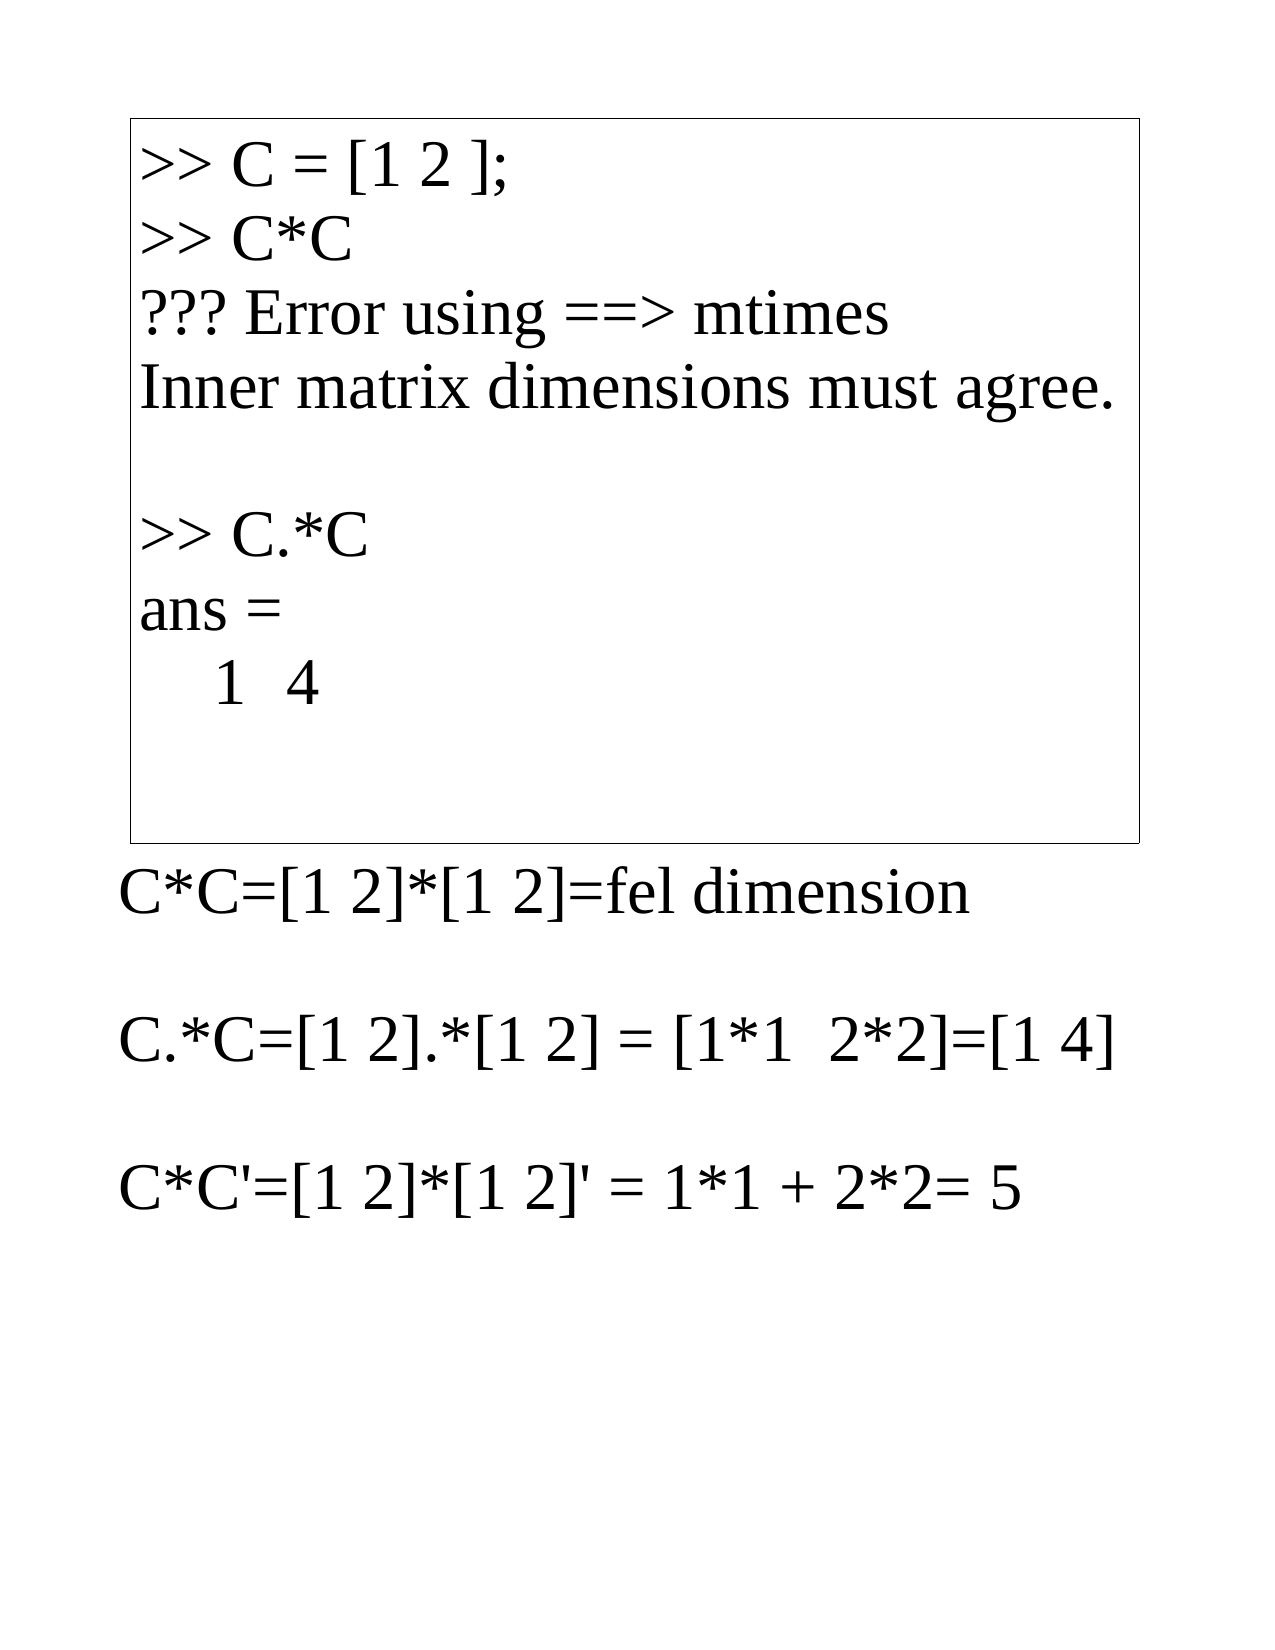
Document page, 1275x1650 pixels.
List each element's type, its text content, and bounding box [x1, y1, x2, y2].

text C*C'=[1 2]*[1 2]' = 1*1 + 2*2= 5 [118, 1150, 1157, 1224]
text >> C*C [139, 201, 1130, 275]
text 1 4 [139, 645, 1130, 719]
text ans = [139, 571, 1130, 645]
text >> C = [1 2 ]; [139, 127, 1130, 201]
text Inner matrix dimensions must agree. [139, 349, 1130, 423]
text C.*C=[1 2].*[1 2] = [1*1 2*2]=[1 4] [118, 1002, 1157, 1076]
text C*C=[1 2]*[1 2]=fel dimension [118, 796, 1157, 928]
text >> C.*C [139, 497, 1130, 571]
text ??? Error using ==> mtimes [139, 275, 1130, 349]
